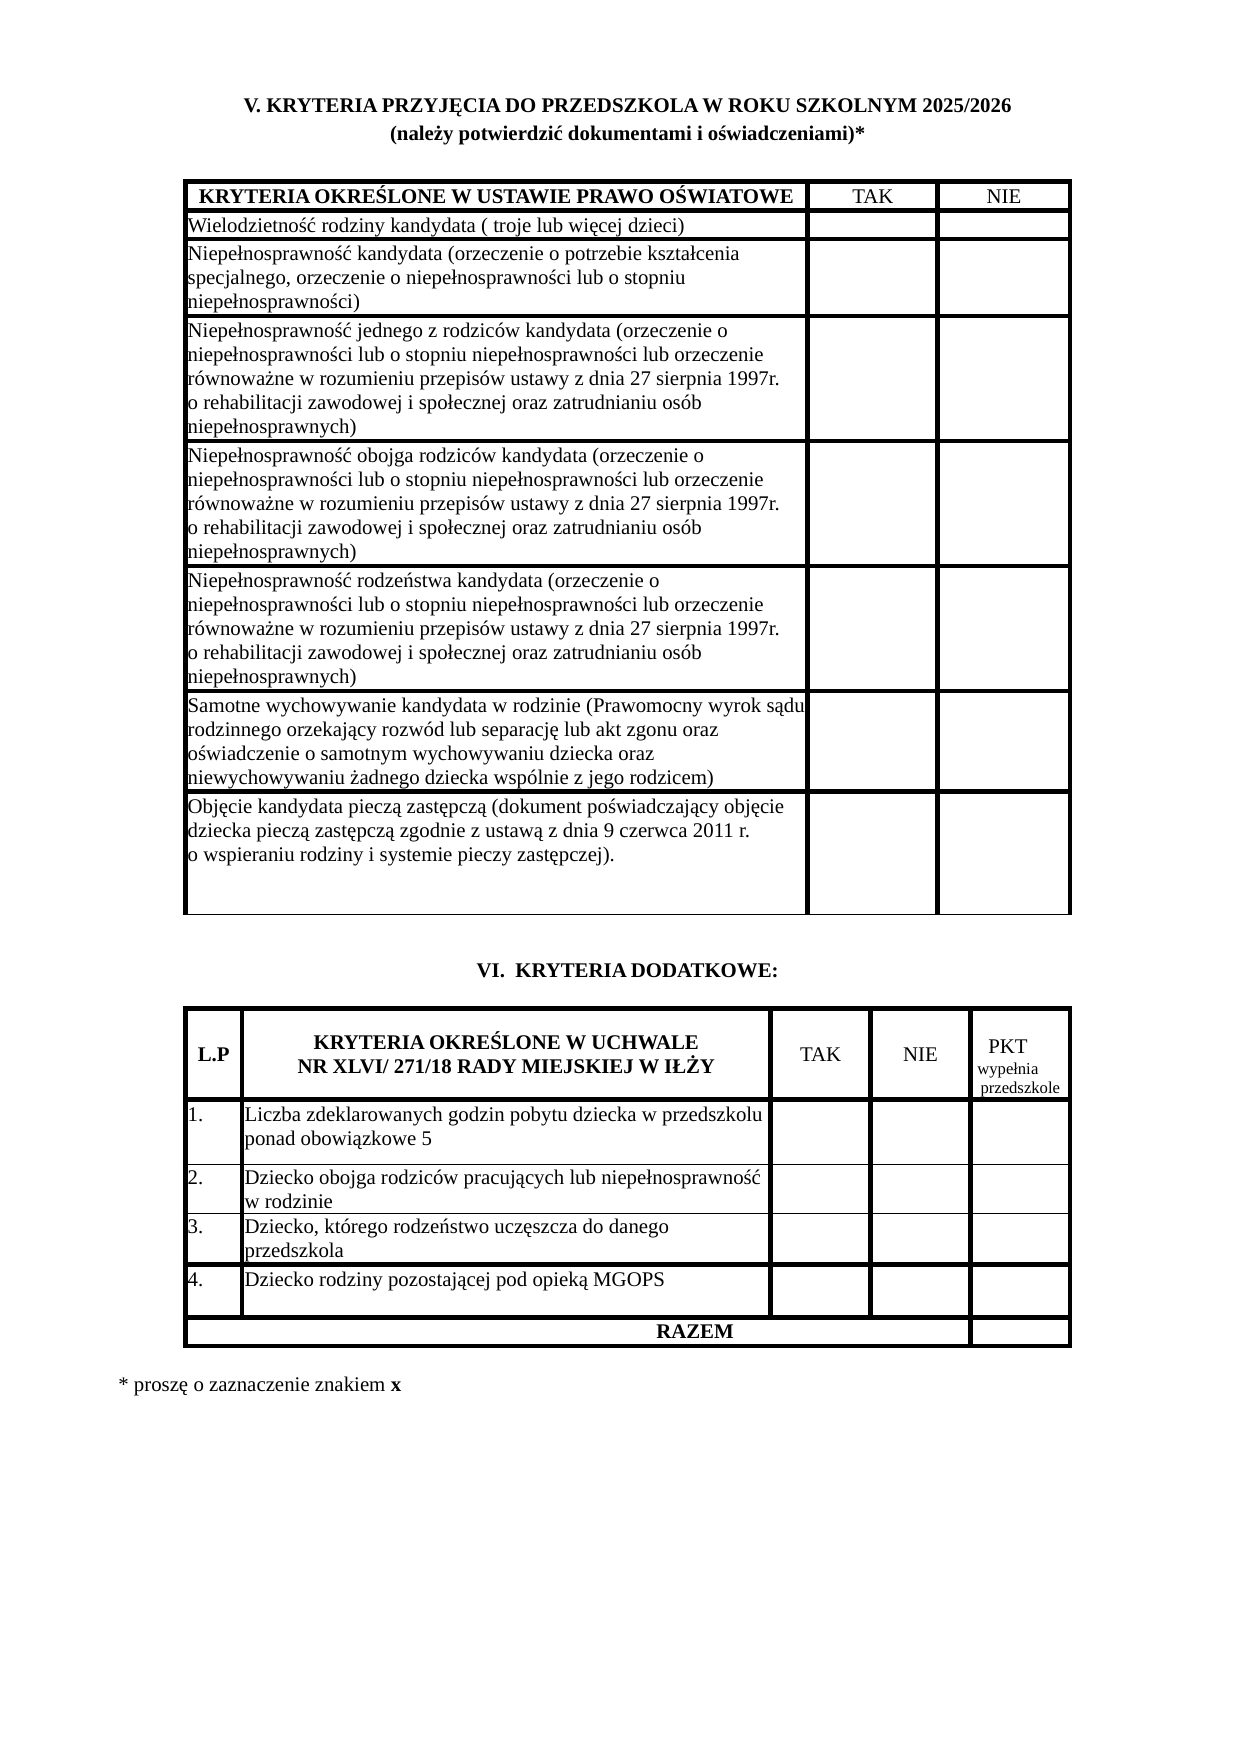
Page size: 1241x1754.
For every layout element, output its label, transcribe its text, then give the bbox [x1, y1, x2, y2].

table_header KRYTERIA OKREŚLONE W USTAWIE PRAWO OŚWIATOWE [188, 184, 805, 208]
table_cell [810, 568, 935, 688]
table_cell [940, 241, 1068, 313]
table_cell [940, 794, 1068, 914]
table_header PKT wypełnia przedszkole [973, 1011, 1068, 1097]
table_cell 4. [188, 1267, 240, 1315]
table_cell [810, 693, 935, 789]
table_cell [810, 318, 935, 438]
table_cell [973, 1165, 1068, 1213]
table_cell 2. [188, 1165, 240, 1213]
table_cell [973, 1102, 1068, 1163]
table_cell Objęcie kandydata pieczą zastępczą (dokument poświadczający objęcie dziecka pieczą zastępczą zgodnie z ustawą z dnia 9 czerwca 2011 r. o wspieraniu rodziny i systemie pieczy zastępczej). [188, 794, 805, 914]
table_cell [810, 794, 935, 914]
table_cell [773, 1102, 868, 1163]
table_cell 3. [188, 1214, 240, 1262]
table_cell [940, 568, 1068, 688]
table_header NIE [873, 1011, 968, 1097]
table_cell [873, 1214, 968, 1262]
table_header NIE [940, 184, 1068, 208]
table_cell Niepełnosprawność rodzeństwa kandydata (orzeczenie o niepełnosprawności lub o stopniu niepełnosprawności lub orzeczenie równoważne w rozumieniu przepisów ustawy z dnia 27 sierpnia 1997r. o rehabilitacji zawodowej i społecznej oraz zatrudnianiu osób niepełnosprawnych) [188, 568, 805, 688]
table_cell [810, 241, 935, 313]
table_cell Dziecko rodziny pozostającej pod opieką MGOPS [244, 1267, 768, 1315]
table_cell Niepełnosprawność obojga rodziców kandydata (orzeczenie o niepełnosprawności lub o stopniu niepełnosprawności lub orzeczenie równoważne w rozumieniu przepisów ustawy z dnia 27 sierpnia 1997r. o rehabilitacji zawodowej i społecznej oraz zatrudnianiu osób niepełnosprawnych) [188, 443, 805, 563]
table_cell Samotne wychowywanie kandydata w rodzinie (Prawomocny wyrok sądu rodzinnego orzekający rozwód lub separację lub akt zgonu oraz oświadczenie o samotnym wychowywaniu dziecka oraz niewychowywaniu żadnego dziecka wspólnie z jego rodzicem) [188, 693, 805, 789]
table_header KRYTERIA OKREŚLONE W UCHWALE NR XLVI/ 271/18 RADY MIEJSKIEJ W IŁŻY [244, 1011, 768, 1097]
table_cell Liczba zdeklarowanych godzin pobytu dziecka w przedszkolu ponad obowiązkowe 5 [244, 1102, 768, 1163]
table_cell Dziecko obojga rodziców pracujących lub niepełnosprawność w rodzinie [244, 1165, 768, 1213]
table_header L.P [188, 1011, 240, 1097]
table_header TAK [810, 184, 935, 208]
table_cell [873, 1267, 968, 1315]
table_cell [940, 693, 1068, 789]
table_cell [940, 443, 1068, 563]
table_header TAK [773, 1011, 868, 1097]
table_cell [773, 1267, 868, 1315]
table_cell Wielodzietność rodziny kandydata ( troje lub więcej dzieci) [188, 213, 805, 237]
table_cell [810, 443, 935, 563]
table_cell Niepełnosprawność kandydata (orzeczenie o potrzebie kształcenia specjalnego, orzeczenie o niepełnosprawności lub o stopniu niepełnosprawności) [188, 241, 805, 313]
table_cell [810, 213, 935, 237]
table_cell [973, 1214, 1068, 1262]
table_cell [973, 1320, 1068, 1343]
table_cell [940, 318, 1068, 438]
subtitle V. KRYTERIA PRZYJĘCIA DO PRZEDSZKOLA W ROKU SZKOLNYM 2025/2026 (należy potwierdzić dokumentami i oświadczeniami)* [118, 92, 1137, 145]
table_cell [773, 1165, 868, 1213]
table_cell [973, 1267, 1068, 1315]
text * proszę o zaznaczenie znakiem x [118, 1372, 1137, 1396]
table_cell [940, 213, 1068, 237]
table_cell [873, 1165, 968, 1213]
table_cell 1. [188, 1102, 240, 1163]
table_cell [773, 1214, 868, 1262]
table_cell [873, 1102, 968, 1163]
table_cell Dziecko, którego rodzeństwo uczęszcza do danego przedszkola [244, 1214, 768, 1262]
text VI. KRYTERIA DODATKOWE: [118, 958, 1137, 982]
table_cell Niepełnosprawność jednego z rodziców kandydata (orzeczenie o niepełnosprawności lub o stopniu niepełnosprawności lub orzeczenie równoważne w rozumieniu przepisów ustawy z dnia 27 sierpnia 1997r. o rehabilitacji zawodowej i społecznej oraz zatrudnianiu osób niepełnosprawnych) [188, 318, 805, 438]
table_cell RAZEM [188, 1320, 968, 1343]
